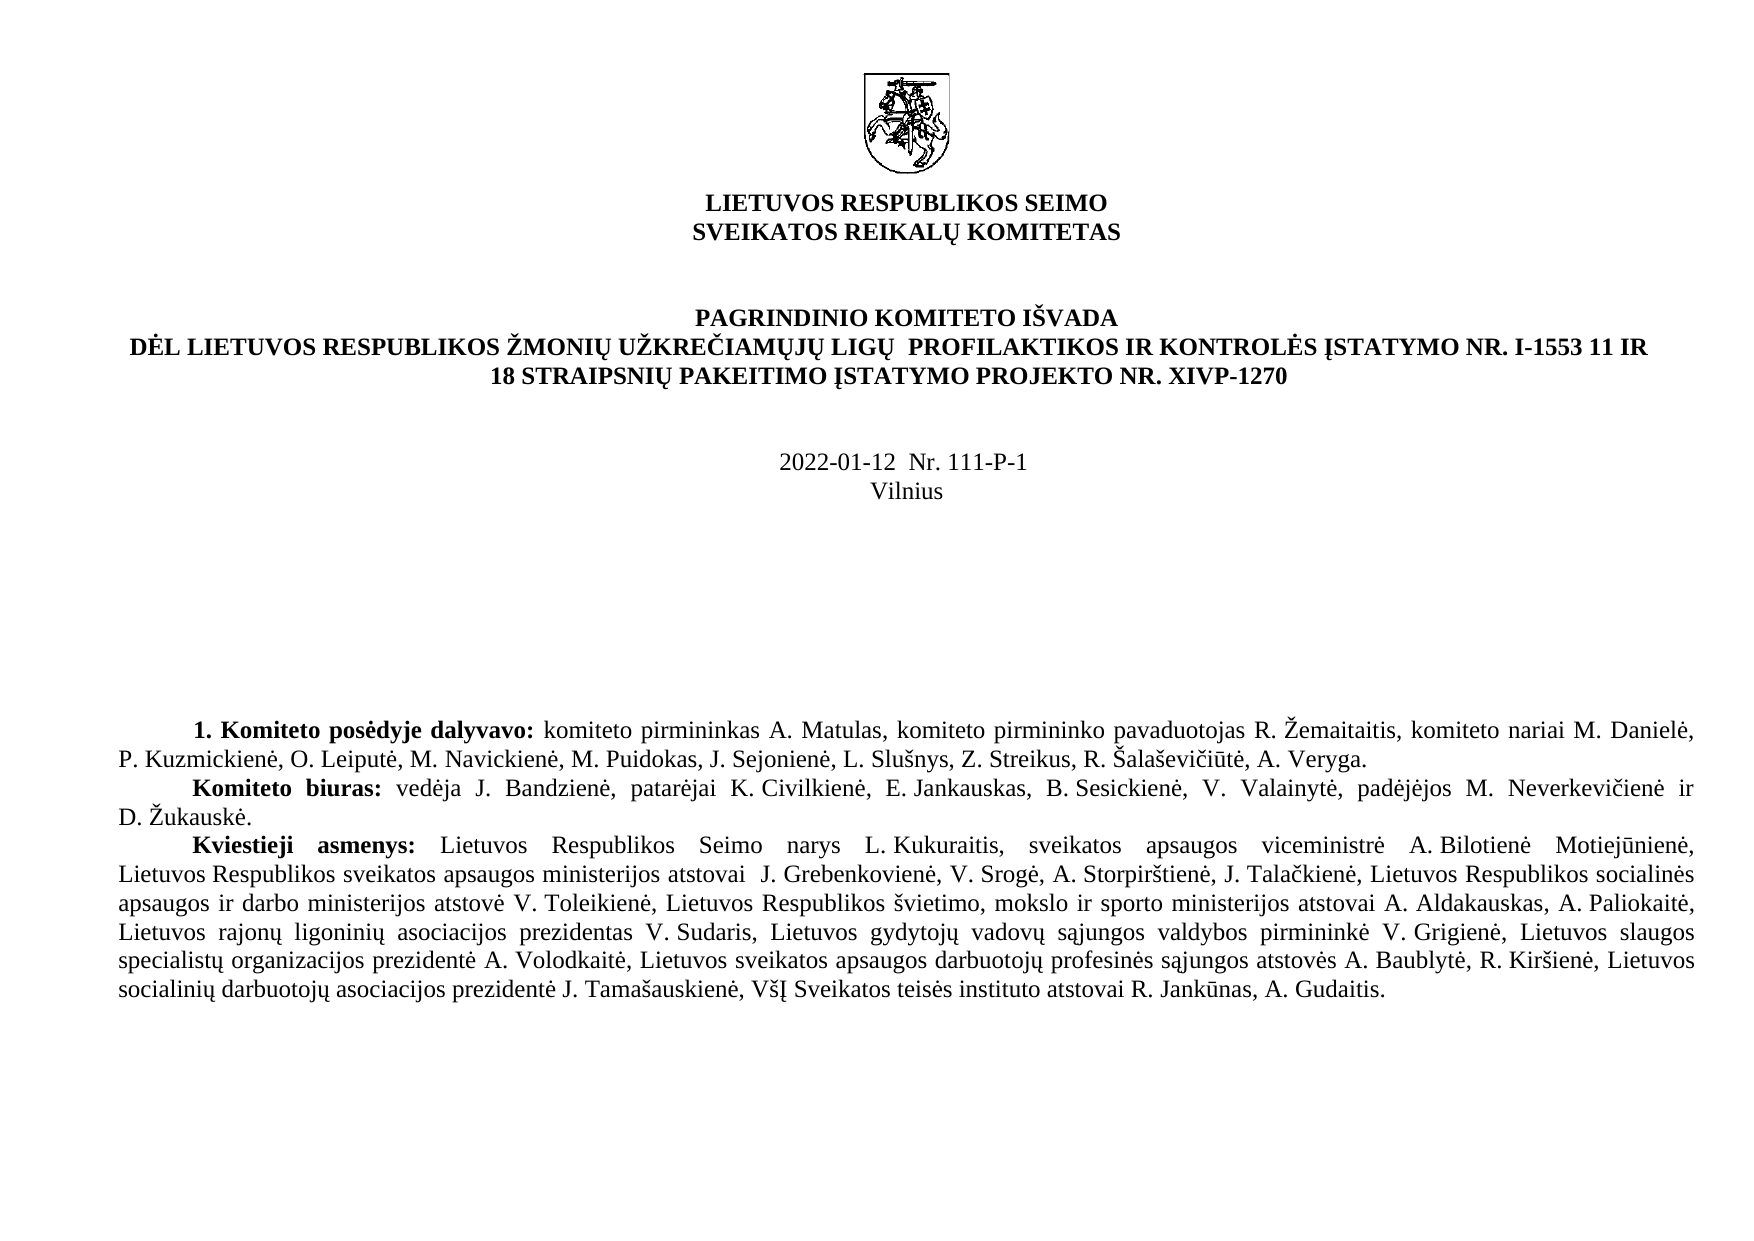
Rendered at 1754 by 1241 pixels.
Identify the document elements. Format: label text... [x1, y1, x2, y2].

text Vilnius [118, 476, 1695, 504]
text DĖL LIETUVOS RESPUBLIKOS ŽMONIŲ UŽKREČIAMŲJŲ LIGŲ PROFILAKTIKOS IR KONTROLĖS ĮSTATYMO NR. I-1553 11 IR 18 STRAIPSNIŲ PAKEITIMO ĮSTATYMO PROJEKTO NR. XIVP-1270 [118, 332, 1659, 389]
text Komiteto biuras: vedėja J. Bandzienė, patarėjai K. Civilkienė, E. Jankauskas, B. Sesickienė, V. Valainytė, padėjėjos M. Neverkevičienė ir D. Žukauskė. [118, 773, 1695, 830]
text Sveikatos reikalų komitetas [118, 217, 1695, 246]
subtitle PAGRINDINIO KOMITETO IŠVADA [118, 303, 1695, 332]
text Kviestieji asmenys: Lietuvos Respublikos Seimo narys L. Kukuraitis, sveikatos apsaugos viceministrė A. Bilotienė Motiejūnienė, Lietuvos Respublikos sveikatos apsaugos ministerijos atstovai J. Grebenkovienė, V. Srogė, A. Storpirštienė, J. Talačkienė, Lietuvos Respublikos socialinės apsaugos ir darbo ministerijos atstovė V. Toleikienė, Lietuvos Respublikos švietimo, mokslo ir sporto ministerijos atstovai A. Aldakauskas, A. Paliokaitė, Lietuvos rajonų ligoninių asociacijos prezidentas V. Sudaris, Lietuvos gydytojų vadovų sąjungos valdybos pirmininkė V. Grigienė, Lietuvos slaugos specialistų organizacijos prezidentė A. Volodkaitė, Lietuvos sveikatos apsaugos darbuotojų profesinės sąjungos atstovės A. Baublytė, R. Kiršienė, Lietuvos socialinių darbuotojų asociacijos prezidentė J. Tamašauskienė, VšĮ Sveikatos teisės instituto atstovai R. Jankūnas, A. Gudaitis. [118, 830, 1695, 1003]
text LIETUVOS RESPUBLIKOS SEIMO [118, 188, 1695, 217]
text 2022-01-12 Nr. 111-P-1 [118, 447, 1695, 476]
subtitle 1. Komiteto posėdyje dalyvavo: komiteto pirmininkas A. Matulas, komiteto pirmininko pavaduotojas R. Žemaitaitis, komiteto nariai M. Danielė, P. Kuzmickienė, O. Leiputė, M. Navickienė, M. Puidokas, J. Sejonienė, L. Slušnys, Z. Streikus, R. Šalaševičiūtė, A. Veryga. [118, 715, 1695, 773]
